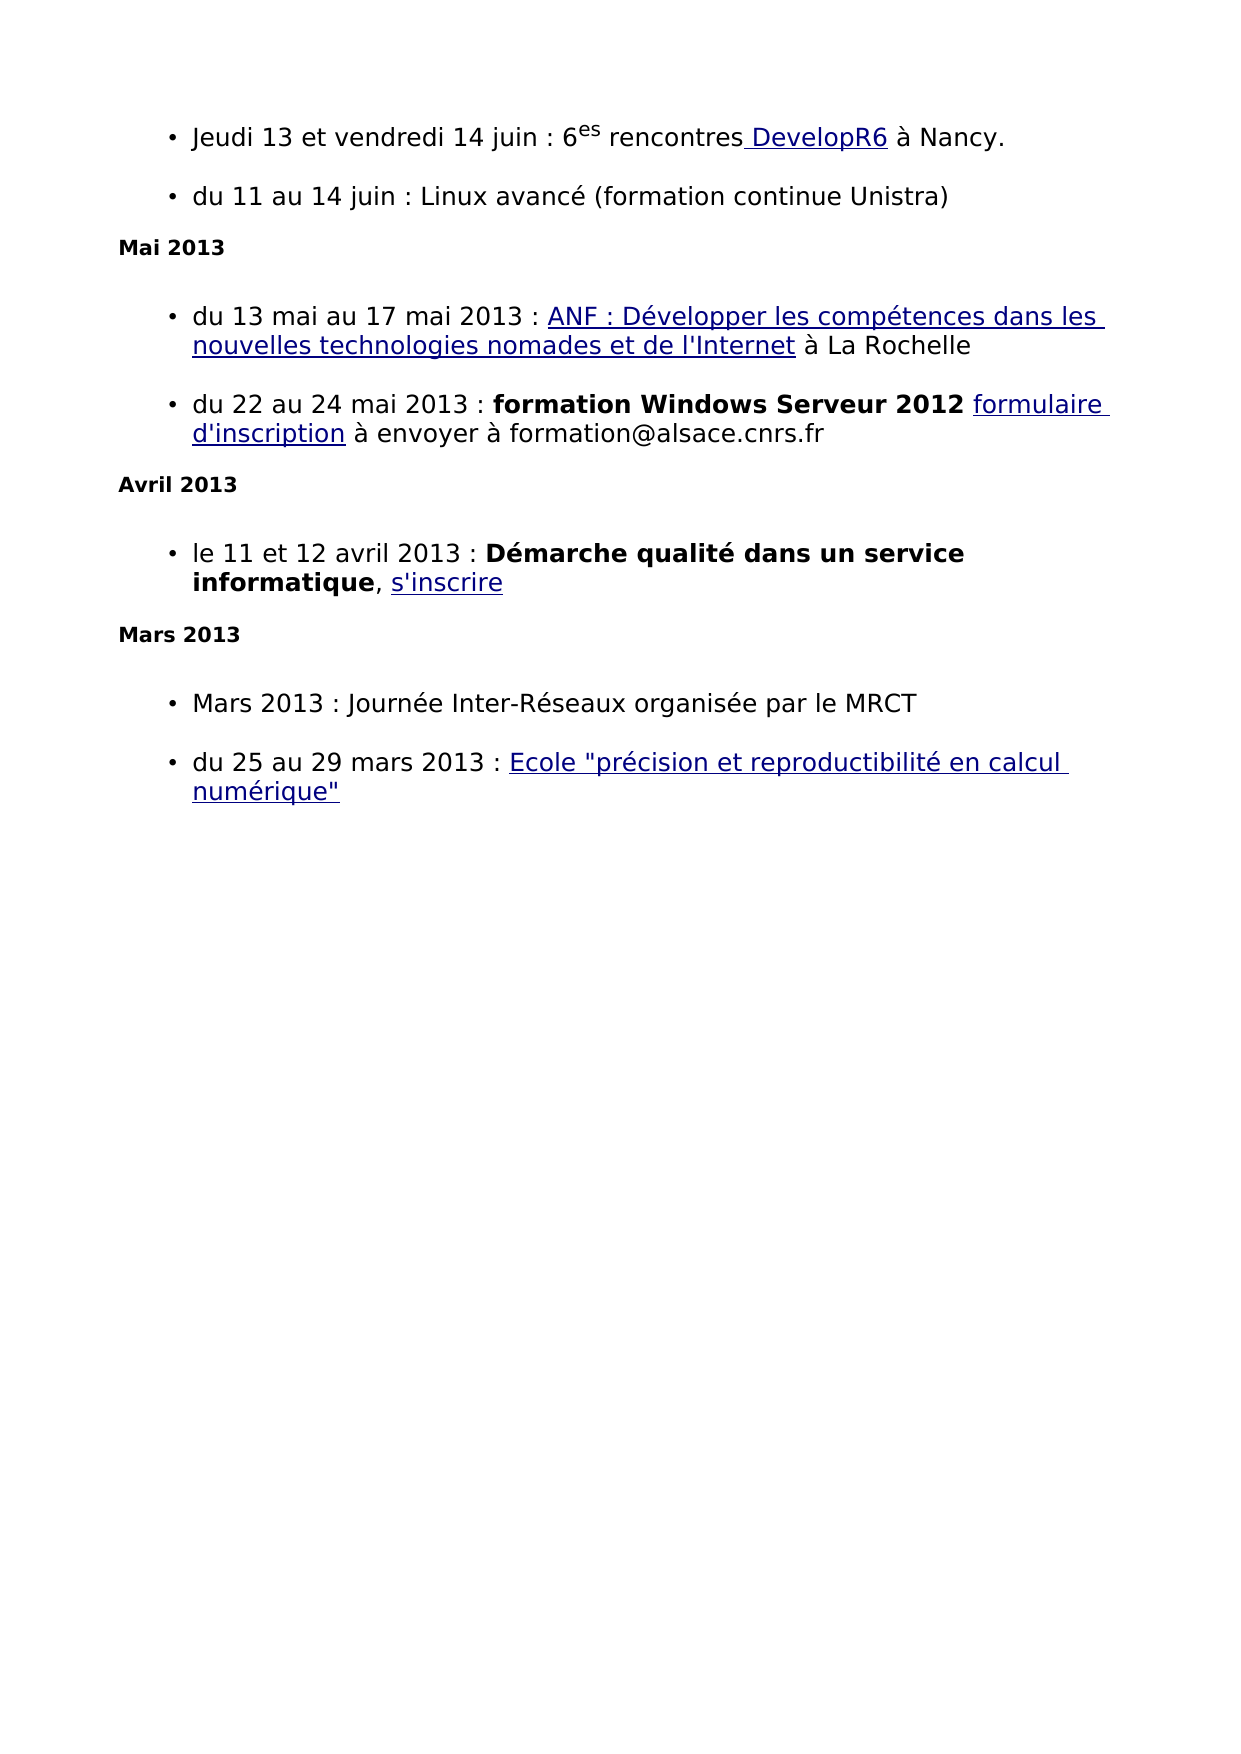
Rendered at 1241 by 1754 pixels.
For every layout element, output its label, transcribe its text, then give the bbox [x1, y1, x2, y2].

list du 13 mai au 17 mai 2013 : ANF : Développer les compétences dans les nouvelles technologies nomades et de l'Internet à La Rochelle [177, 302, 1122, 360]
subtitle Mai 2013 [118, 236, 1122, 260]
subtitle Avril 2013 [118, 473, 1122, 497]
list du 22 au 24 mai 2013 : formation Windows Serveur 2012 formulaire d'inscription à envoyer à formation@alsace.cnrs.fr [177, 390, 1122, 448]
list Mars 2013 : Journée Inter-Réseaux organisée par le MRCT [177, 689, 1122, 718]
list du 25 au 29 mars 2013 : Ecole "précision et reproductibilité en calcul numérique" [177, 748, 1122, 806]
list le 11 et 12 avril 2013 : Démarche qualité dans un service informatique, s'inscrire [177, 539, 1122, 598]
subtitle Mars 2013 [118, 623, 1122, 647]
list Jeudi 13 et vendredi 14 juin : 6es rencontres DevelopR6 à Nancy. [177, 118, 1122, 152]
list du 11 au 14 juin : Linux avancé (formation continue Unistra) [177, 182, 1122, 211]
